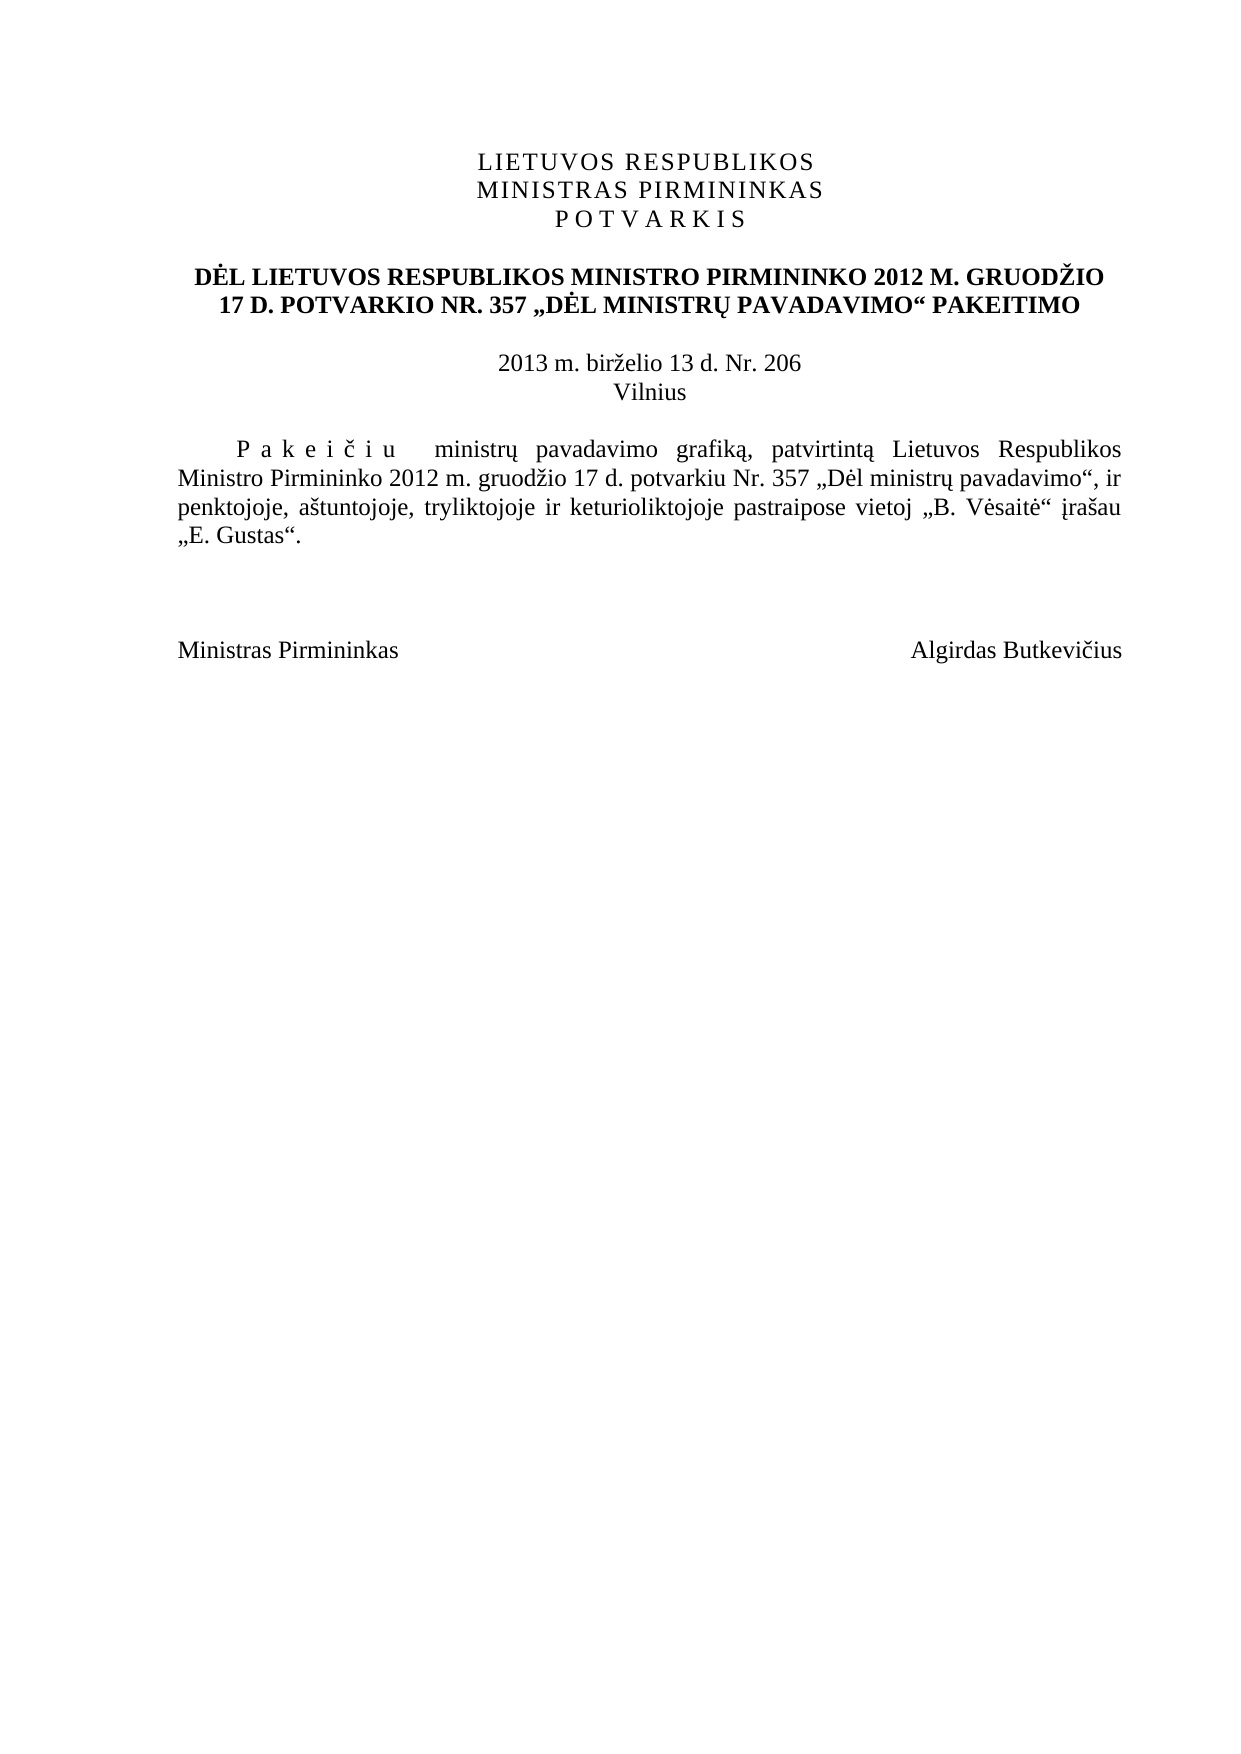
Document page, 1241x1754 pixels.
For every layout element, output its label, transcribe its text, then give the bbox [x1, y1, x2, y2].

text POTVARKIS [177, 204, 1122, 233]
text 2013 m. birželio 13 d. Nr. 206 [177, 348, 1122, 377]
text MINISTRAS PIRMININKAS [177, 176, 1122, 204]
text Vilnius [177, 377, 1122, 406]
text Ministras Pirmininkas Algirdas Butkevičius [177, 636, 1122, 664]
text Pakeičiu ministrų pavadavimo grafiką, patvirtintą Lietuvos Respublikos Ministro Pirmininko 2012 m. gruodžio 17 d. potvarkiu Nr. 357 „Dėl ministrų pavadavimo“, ir penktojoje, aštuntojoje, tryliktojoje ir keturioliktojoje pastraipose vietoj „B. Vėsaitė“ įrašau „E. Gustas“. [177, 434, 1122, 549]
text Dėl LIETUVOS RESPUBLIKOS MINISTRO PIRMININKO 2012 M. GRUODŽIO 17 D. POTVARKIO NR. 357 „DĖL MINISTRŲ PAVADAVIMO“ PAKEITIMO [177, 262, 1122, 319]
text LIETUVOS RESPUBLIKOS [177, 147, 1122, 176]
